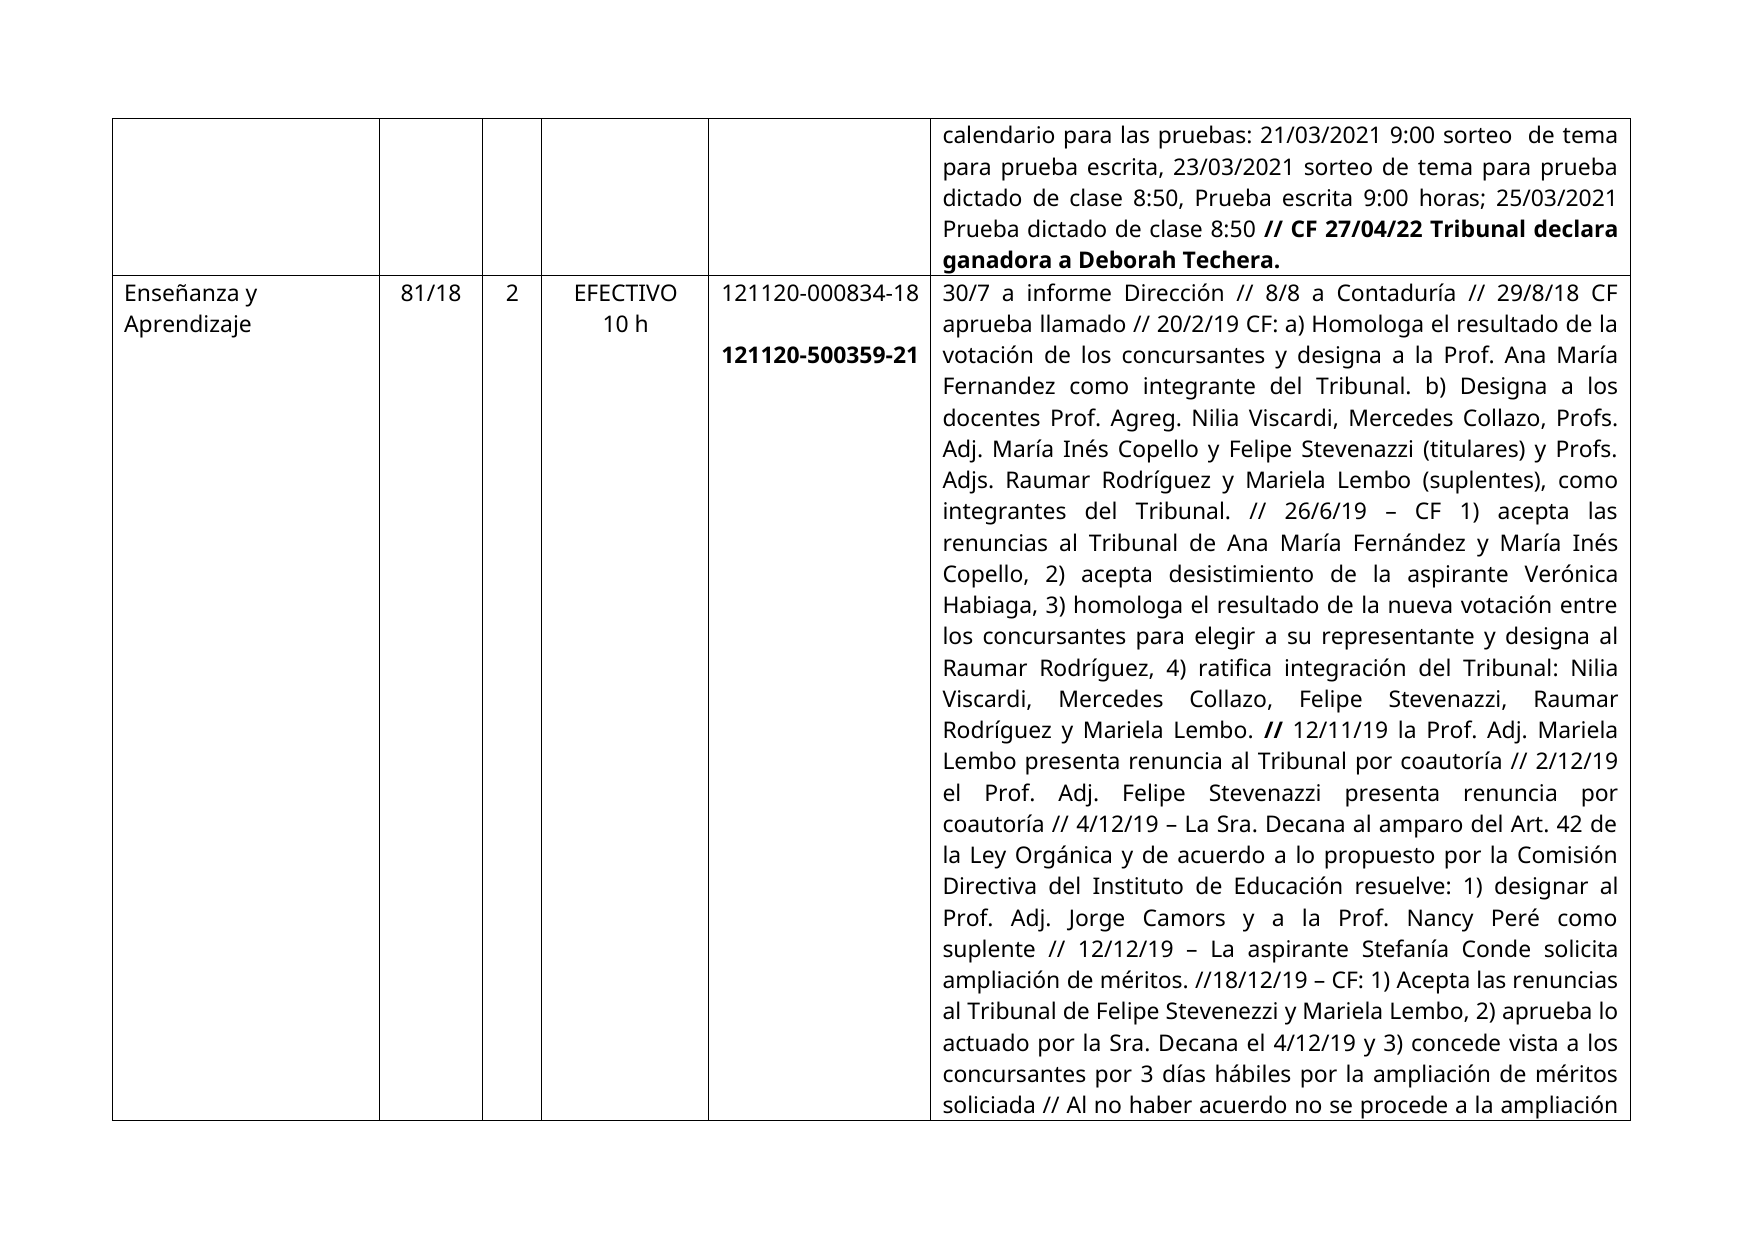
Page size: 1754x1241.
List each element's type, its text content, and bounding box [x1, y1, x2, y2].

table_cell [380, 119, 482, 275]
table_cell Enseñanza y Aprendizaje [113, 276, 379, 1120]
table_cell 81/18 [380, 276, 482, 1120]
table_cell 30/7 a informe Dirección // 8/8 a Contaduría // 29/8/18 CF aprueba llamado // 20/2/19 CF: a) Homologa el resultado de la votación de los concursantes y designa a la Prof. Ana María Fernandez como integrante del Tribunal. b) Designa a los docentes Prof. Agreg. Nilia Viscardi, Mercedes Collazo, Profs. Adj. María Inés Copello y Felipe Stevenazzi (titulares) y Profs. Adjs. Raumar Rodríguez y Mariela Lembo (suplentes), como integrantes del Tribunal. // 26/6/19 – CF 1) acepta las renuncias al Tribunal de Ana María Fernández y María Inés Copello, 2) acepta desistimiento de la aspirante Verónica Habiaga, 3) homologa el resultado de la nueva votación entre los concursantes para elegir a su representante y designa al Raumar Rodríguez, 4) ratifica integración del Tribunal: Nilia Viscardi, Mercedes Collazo, Felipe Stevenazzi, Raumar Rodríguez y Mariela Lembo. // 12/11/19 la Prof. Adj. Mariela Lembo presenta renuncia al Tribunal por coautoría // 2/12/19 el Prof. Adj. Felipe Stevenazzi presenta renuncia por coautoría // 4/12/19 – La Sra. Decana al amparo del Art. 42 de la Ley Orgánica y de acuerdo a lo propuesto por la Comisión Directiva del Instituto de Educación resuelve: 1) designar al Prof. Adj. Jorge Camors y a la Prof. Nancy Peré como suplente // 12/12/19 – La aspirante Stefanía Conde solicita ampliación de méritos. //18/12/19 – CF: 1) Acepta las renuncias al Tribunal de Felipe Stevenezzi y Mariela Lembo, 2) aprueba lo actuado por la Sra. Decana el 4/12/19 y 3) concede vista a los concursantes por 3 días hábiles por la ampliación de méritos soliciada // Al no haber acuerdo no se procede a la ampliación [931, 276, 1630, 1120]
table_cell EFECTIVO 10 h [542, 276, 708, 1120]
table_cell [542, 119, 708, 275]
table_cell [113, 119, 379, 275]
table_cell [483, 119, 541, 275]
table_cell calendario para las pruebas: 21/03/2021 9:00 sorteo de tema para prueba escrita, 23/03/2021 sorteo de tema para prueba dictado de clase 8:50, Prueba escrita 9:00 horas; 25/03/2021 Prueba dictado de clase 8:50 // CF 27/04/22 Tribunal declara ganadora a Deborah Techera. [931, 119, 1630, 275]
table_cell 2 [483, 276, 541, 1120]
table_cell 121120-000834-18 121120-500359-21 [709, 276, 930, 1120]
table_cell [709, 119, 930, 275]
